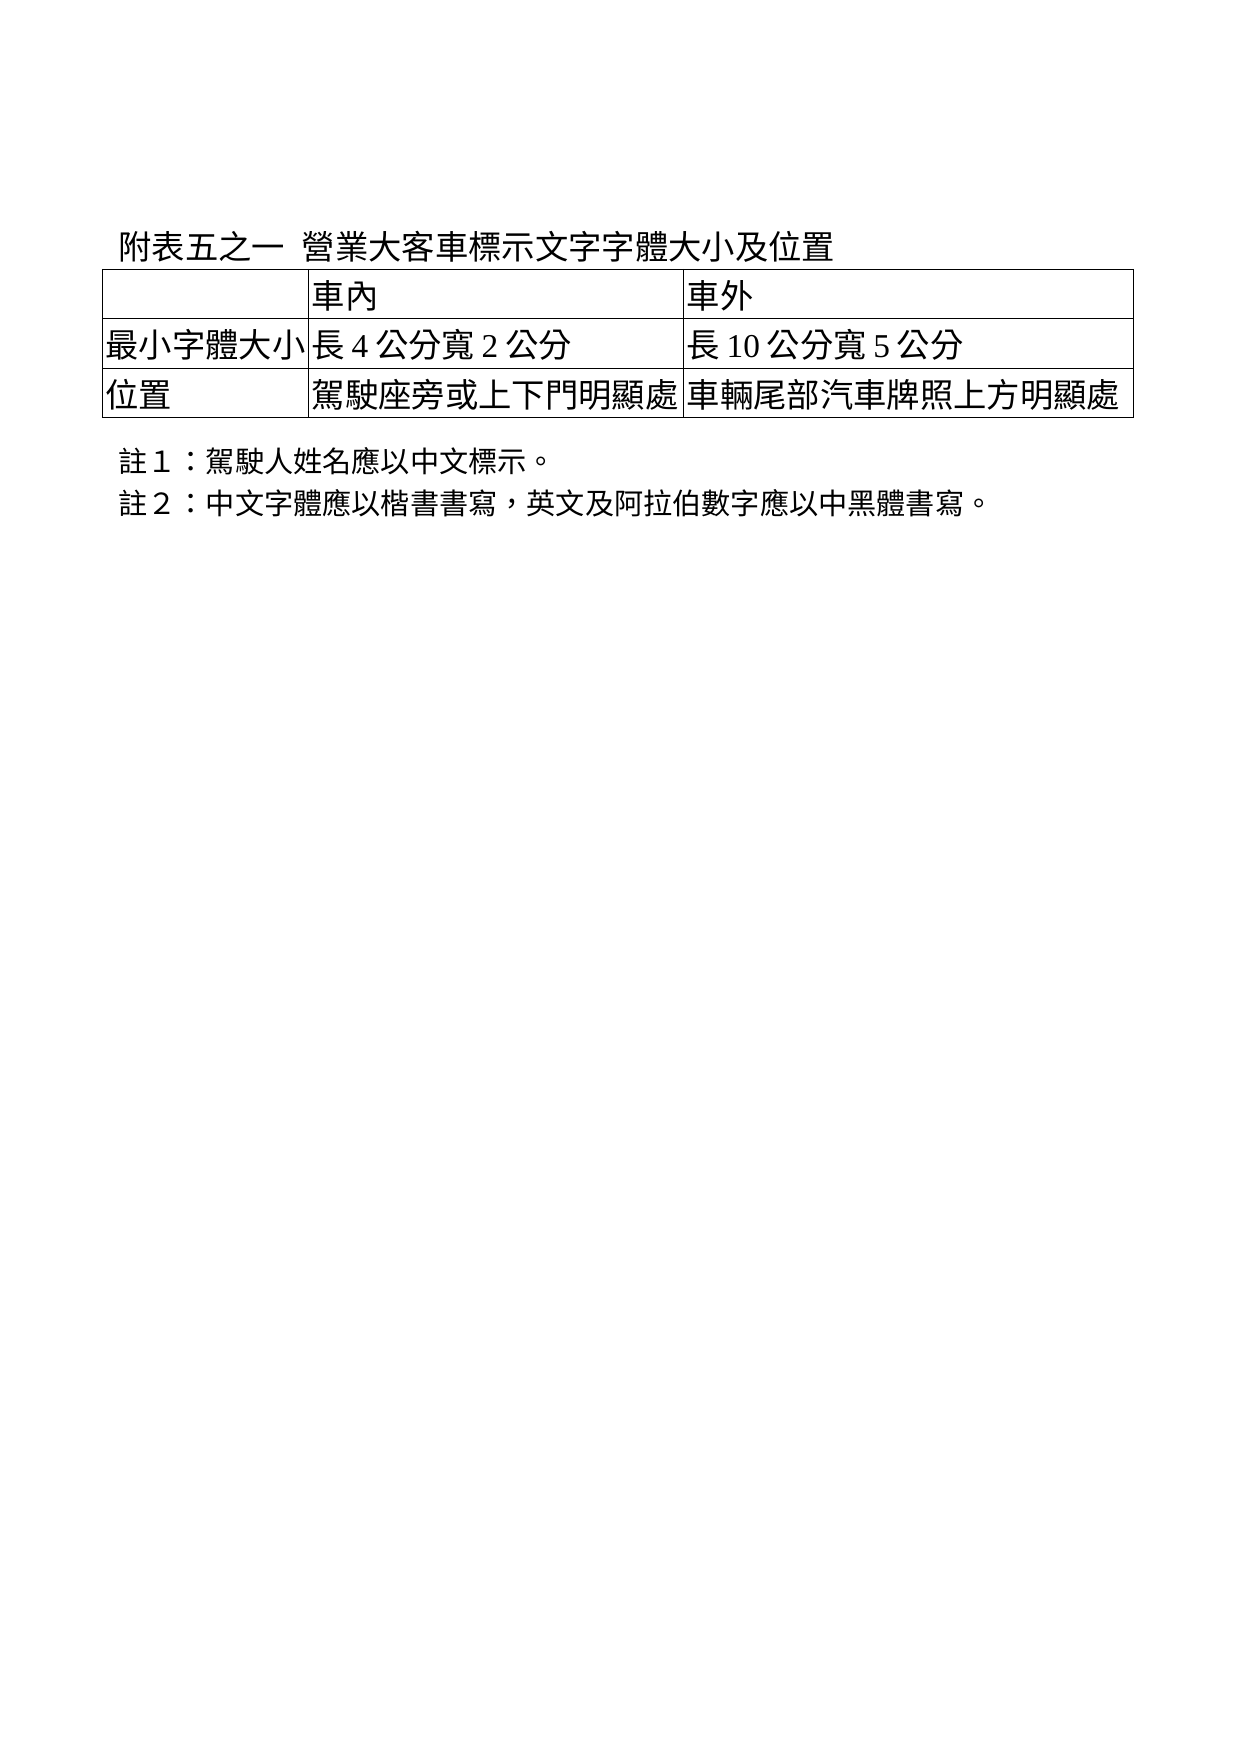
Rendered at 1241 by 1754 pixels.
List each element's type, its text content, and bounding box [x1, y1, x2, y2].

table_cell 長10公分寬5公分 [684, 319, 1133, 367]
table_cell 長4公分寬2公分 [309, 319, 683, 367]
table_cell 駕駛座旁或上下門明顯處 [309, 369, 683, 417]
text 附表五之一 營業大客車標示文字字體大小及位置 [118, 221, 1122, 269]
table_header [103, 270, 308, 318]
table_cell 車輛尾部汽車牌照上方明顯處 [684, 369, 1133, 417]
table_header 車內 [309, 270, 683, 318]
table_header 車外 [684, 270, 1133, 318]
text 註１：駕駛人姓名應以中文標示。 [118, 418, 1122, 480]
table_cell 最小字體大小 [103, 319, 308, 367]
table_cell 位置 [103, 369, 308, 417]
text 註２：中文字體應以楷書書寫，英文及阿拉伯數字應以中黑體書寫。 [118, 480, 1122, 523]
